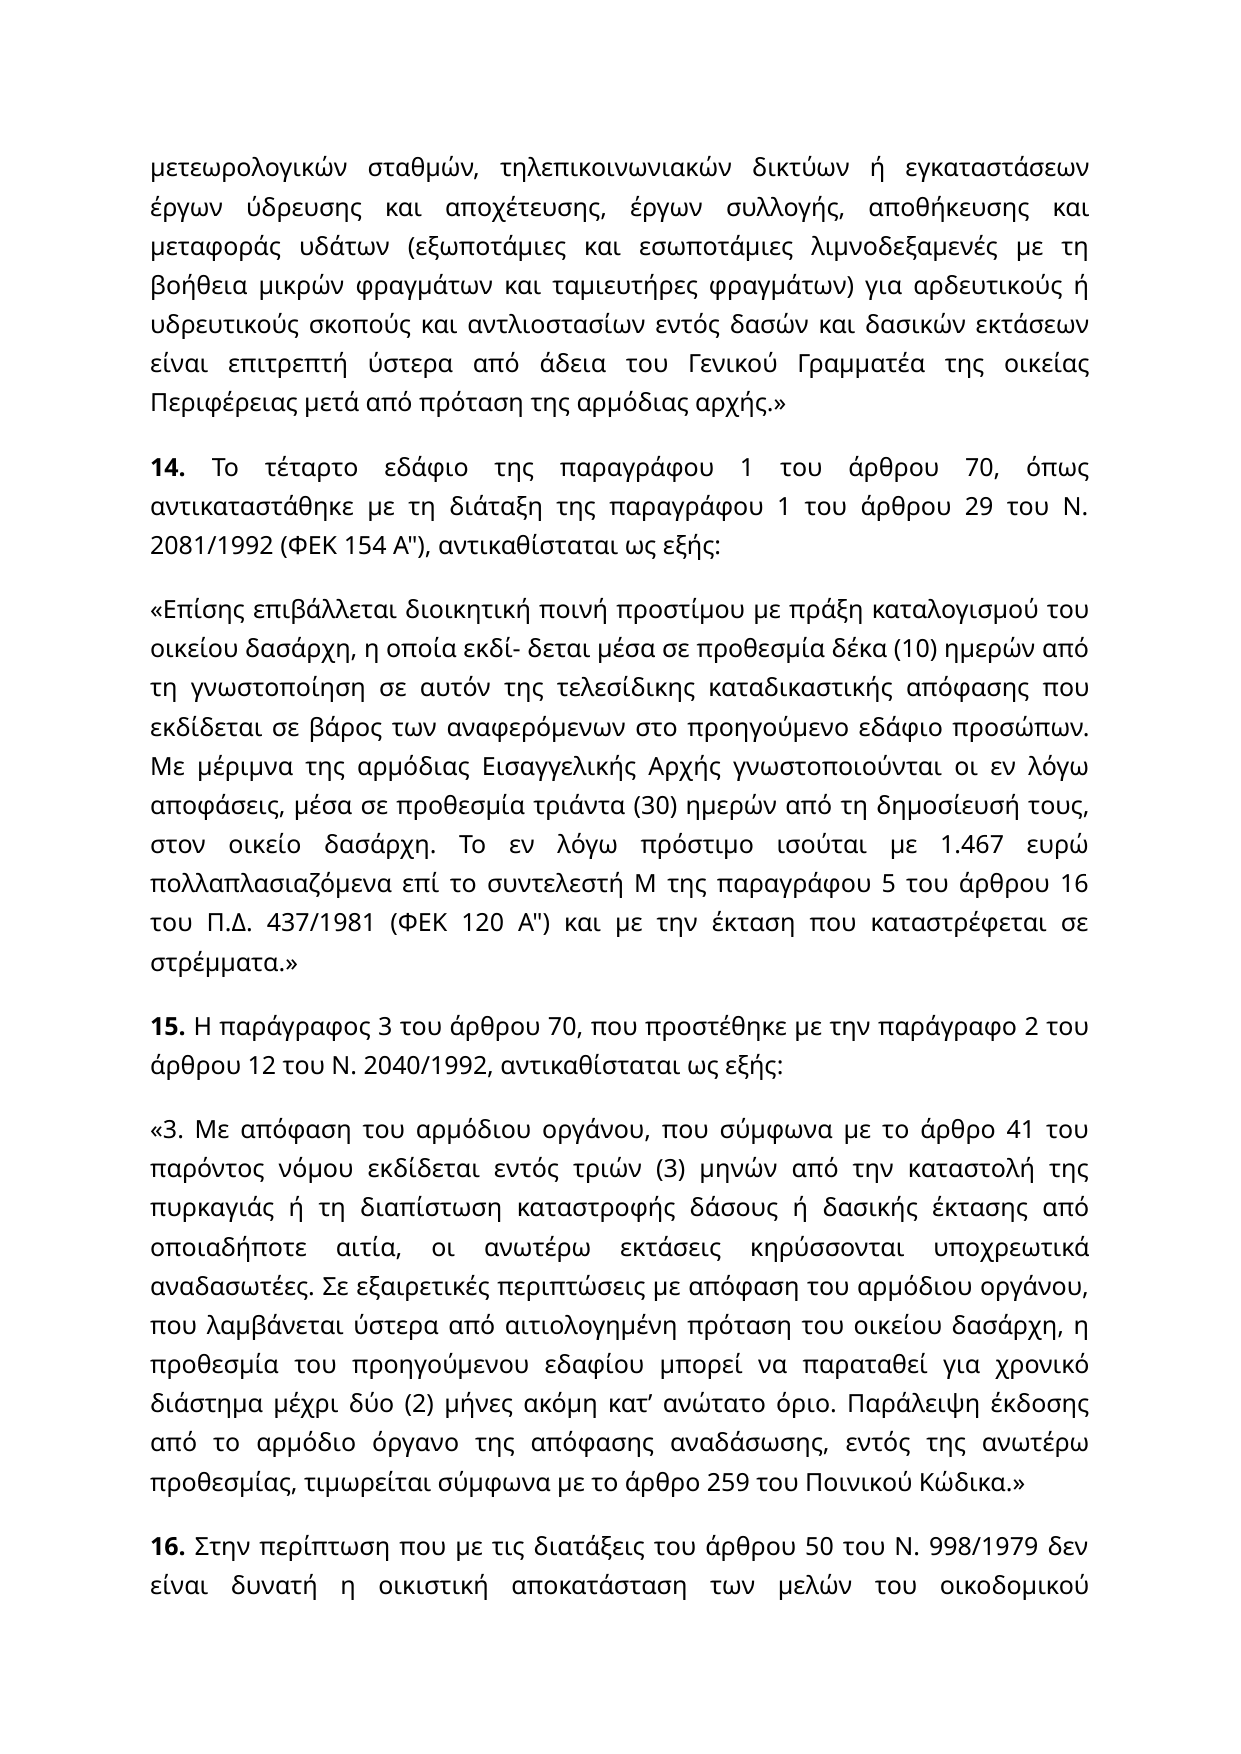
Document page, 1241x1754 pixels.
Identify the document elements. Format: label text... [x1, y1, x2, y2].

text 15. Η παράγραφος 3 του άρθρου 70, που προστέθηκε με την παράγραφο 2 του άρθρου 12 του N. 2040/1992, αντικαθίσταται ως εξής: [150, 1008, 1090, 1082]
text «Επίσης επιβάλλεται διοικητική ποινή προστίμου με πράξη καταλογισμού του οικείου δασάρχη, η οποία εκδί- δεται μέσα σε προθεσμία δέκα (10) ημερών από τη γνωστοποίηση σε αυτόν της τελεσίδικης καταδικαστικής απόφασης που εκδίδεται σε βάρος των αναφερόμενων στο προηγούμενο εδάφιο προσώπων. Με μέριμνα της αρμόδιας Εισαγγελικής Αρχής γνωστοποιούνται οι εν λόγω αποφάσεις, μέσα σε προθεσμία τριάντα (30) ημερών από τη δημοσίευσή τους, στον οικείο δασάρχη. Το εν λόγω πρόστιμο ισούται με 1.467 ευρώ πολλαπλασιαζόμενα επί το συντελεστή Μ της παραγράφου 5 του άρθρου 16 του Π.Δ. 437/1981 (ΦΕΚ 120 Α") και με την έκταση που καταστρέφεται σε στρέμματα.» [150, 592, 1090, 978]
text 14. Το τέταρτο εδάφιο της παραγράφου 1 του άρθρου 70, όπως αντικαταστάθηκε με τη διάταξη της παραγράφου 1 του άρθρου 29 του N. 2081/1992 (ΦΕΚ 154 Α"), αντικαθίσταται ως εξής: [150, 449, 1090, 562]
text μετεωρολογικών σταθμών, τηλεπικοινωνιακών δικτύων ή εγκαταστάσεων έργων ύδρευσης και αποχέτευσης, έργων συλλογής, αποθήκευσης και μεταφοράς υδάτων (εξωποτάμιες και εσωποτάμιες λιμνοδεξαμενές με τη βοήθεια μικρών φραγμάτων και ταμιευτήρες φραγμάτων) για αρδευτικούς ή υδρευτικούς σκοπούς και αντλιοστασίων εντός δασών και δασικών εκτάσεων είναι επιτρεπτή ύστερα από άδεια του Γενικού Γραμματέα της οικείας Περιφέρειας μετά από πρόταση της αρμόδιας αρχής.» [150, 150, 1090, 419]
text 16. Στην περίπτωση που με τις διατάξεις του άρθρου 50 του N. 998/1979 δεν είναι δυνατή η οικιστική αποκατάσταση των μελών του οικοδομικού [150, 1528, 1090, 1602]
text «3. Με απόφαση του αρμόδιου οργάνου, που σύμφωνα με το άρθρο 41 του παρόντος νόμου εκδίδεται εντός τριών (3) μηνών από την καταστολή της πυρκαγιάς ή τη διαπίστωση καταστροφής δάσους ή δασικής έκτασης από οποιαδήποτε αιτία, οι ανωτέρω εκτάσεις κηρύσσονται υποχρεωτικά αναδασωτέες. Σε εξαιρετικές περιπτώσεις με απόφαση του αρμόδιου οργάνου, που λαμβάνεται ύστερα από αιτιολογημένη πρόταση του οικείου δασάρχη, η προθεσμία του προηγούμενου εδαφίου μπορεί να παραταθεί για χρονικό διάστημα μέχρι δύο (2) μήνες ακόμη κατ’ ανώτατο όριο. Παράλειψη έκδοσης από το αρμόδιο όργανο της απόφασης αναδάσωσης, εντός της ανωτέρω προθεσμίας, τιμωρείται σύμφωνα με το άρθρο 259 του Ποινικού Κώδικα.» [150, 1112, 1090, 1498]
